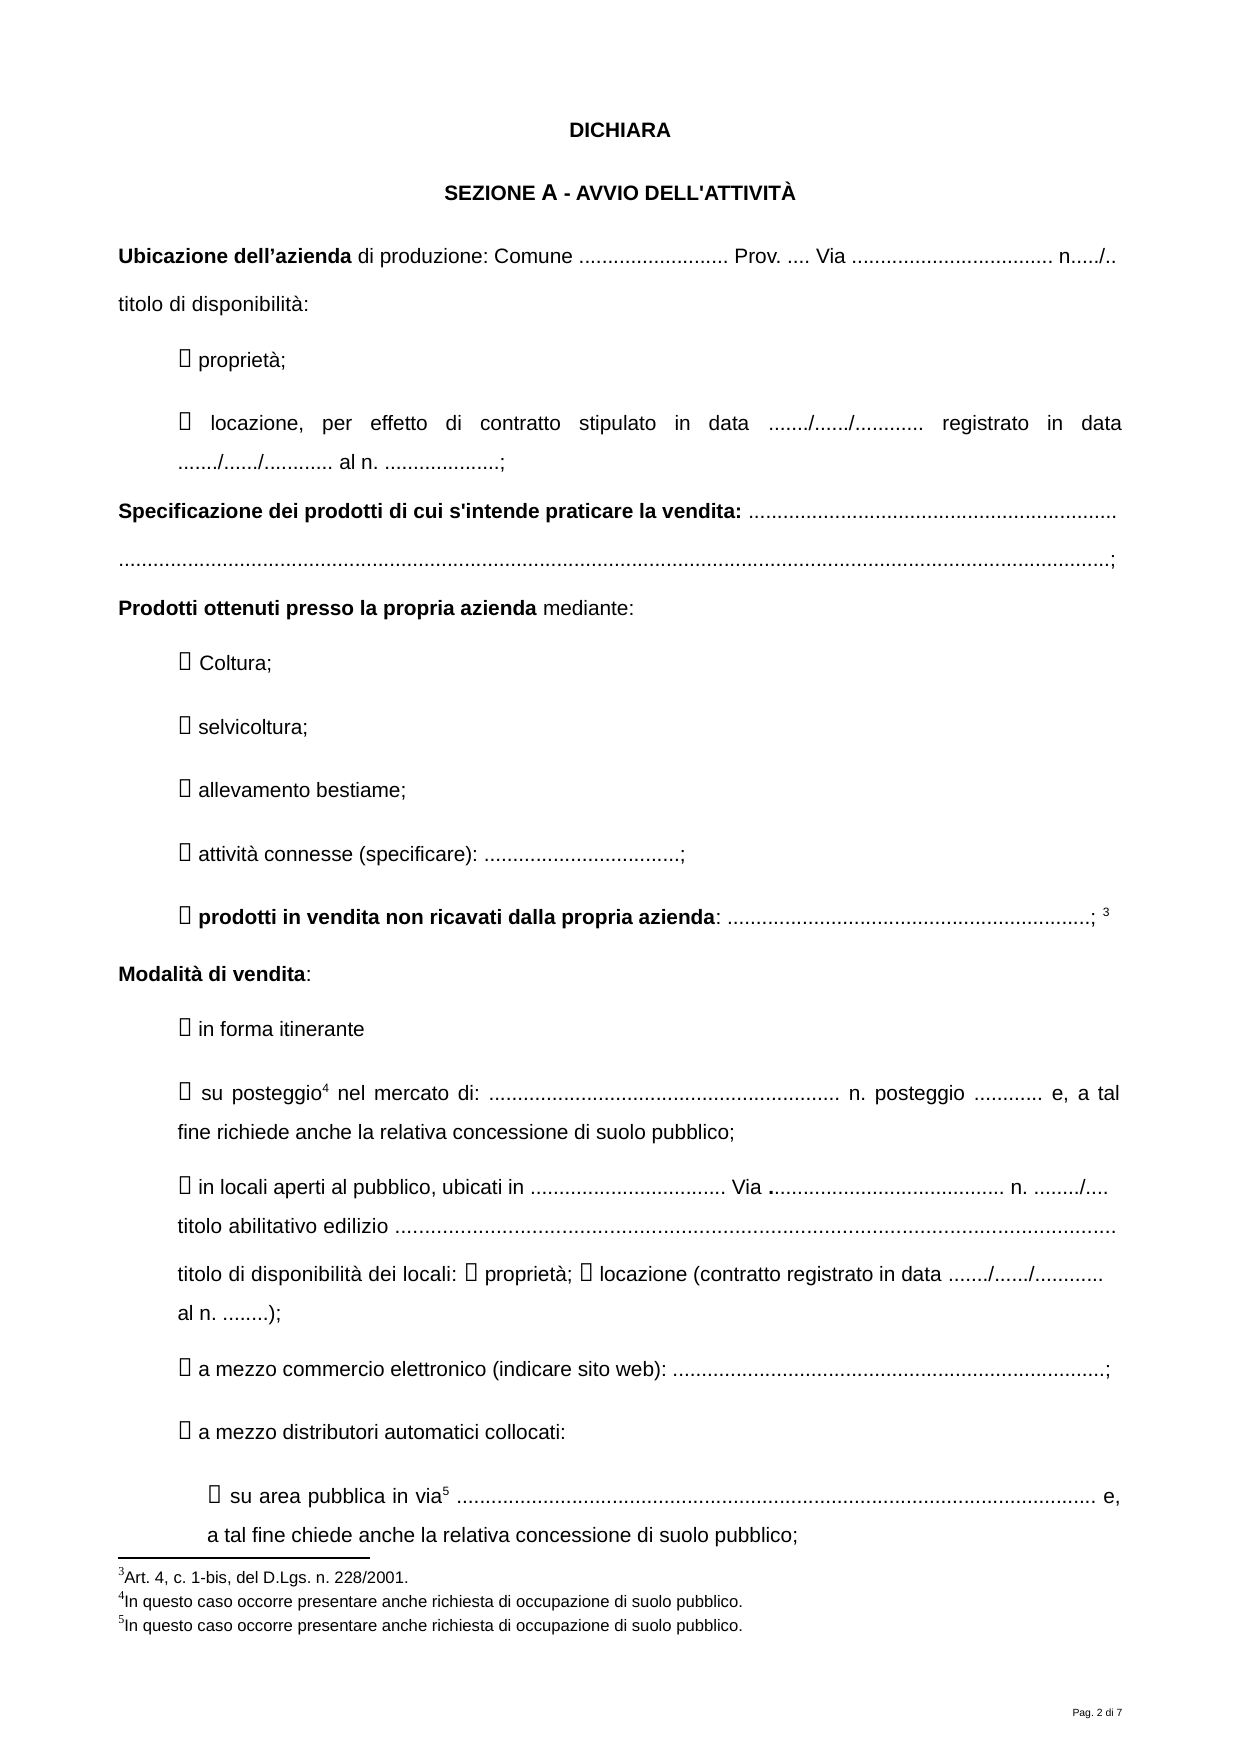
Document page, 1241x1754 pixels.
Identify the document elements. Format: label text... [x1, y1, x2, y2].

text  Coltura; [177, 644, 1122, 678]
text SEZIONE A - AVVIO DELL'ATTIVITÀ [118, 179, 1122, 205]
text ............................................................................................................................................................................; [118, 547, 1122, 571]
text  in forma itinerante [177, 1010, 1122, 1044]
text  in locali aperti al pubblico, ubicati in .................................. Via ......................................... n. ......../.... titolo abilitativo edilizio ......................................................................................................................... titolo di disponibilità dei locali:  proprietà;  locazione (contratto registrato in data ......./....../............ al n. ........); [177, 1168, 1122, 1325]
text  attività connesse (specificare): ..................................; [177, 834, 1122, 868]
text  allevamento bestiame; [177, 771, 1122, 805]
text  prodotti in vendita non ricavati dalla propria azienda: ...............................................................; [177, 898, 1122, 932]
text  locazione, per effetto di contratto stipulato in data ......./....../............ registrato in data ......./....../............ al n. ....................; [177, 404, 1122, 474]
text  a mezzo commercio elettronico (indicare sito web): ...........................................................................; [177, 1349, 1122, 1383]
text Ubicazione dell’azienda di produzione: Comune .......................... Prov. .... Via ................................... n...../.. [118, 243, 1122, 267]
text Art. 4, c. 1-bis, del D.Lgs. n. 228/2001. [118, 1564, 1122, 1588]
text Prodotti ottenuti presso la propria azienda mediante: [118, 595, 1122, 619]
text  su posteggio nel mercato di: ............................................................. n. posteggio ............ e, a tal fine richiede anche la relativa concessione di suolo pubblico; [177, 1073, 1122, 1143]
text  selvicoltura; [177, 707, 1122, 741]
text DICHIARA [118, 118, 1122, 142]
text titolo di disponibilità: [118, 292, 1122, 316]
text In questo caso occorre presentare anche richiesta di occupazione di suolo pubblico. [118, 1588, 1122, 1612]
text  proprietà; [177, 340, 1122, 374]
text  a mezzo distributori automatici collocati: [177, 1413, 1122, 1447]
text  su area pubblica in via ............................................................................................................... e, a tal fine chiede anche la relativa concessione di suolo pubblico; [207, 1476, 1122, 1546]
text Modalità di vendita: [118, 961, 1122, 985]
text In questo caso occorre presentare anche richiesta di occupazione di suolo pubblico. [118, 1612, 1122, 1636]
text Specificazione dei prodotti di cui s'intende praticare la vendita: ................................................................ [118, 498, 1122, 522]
